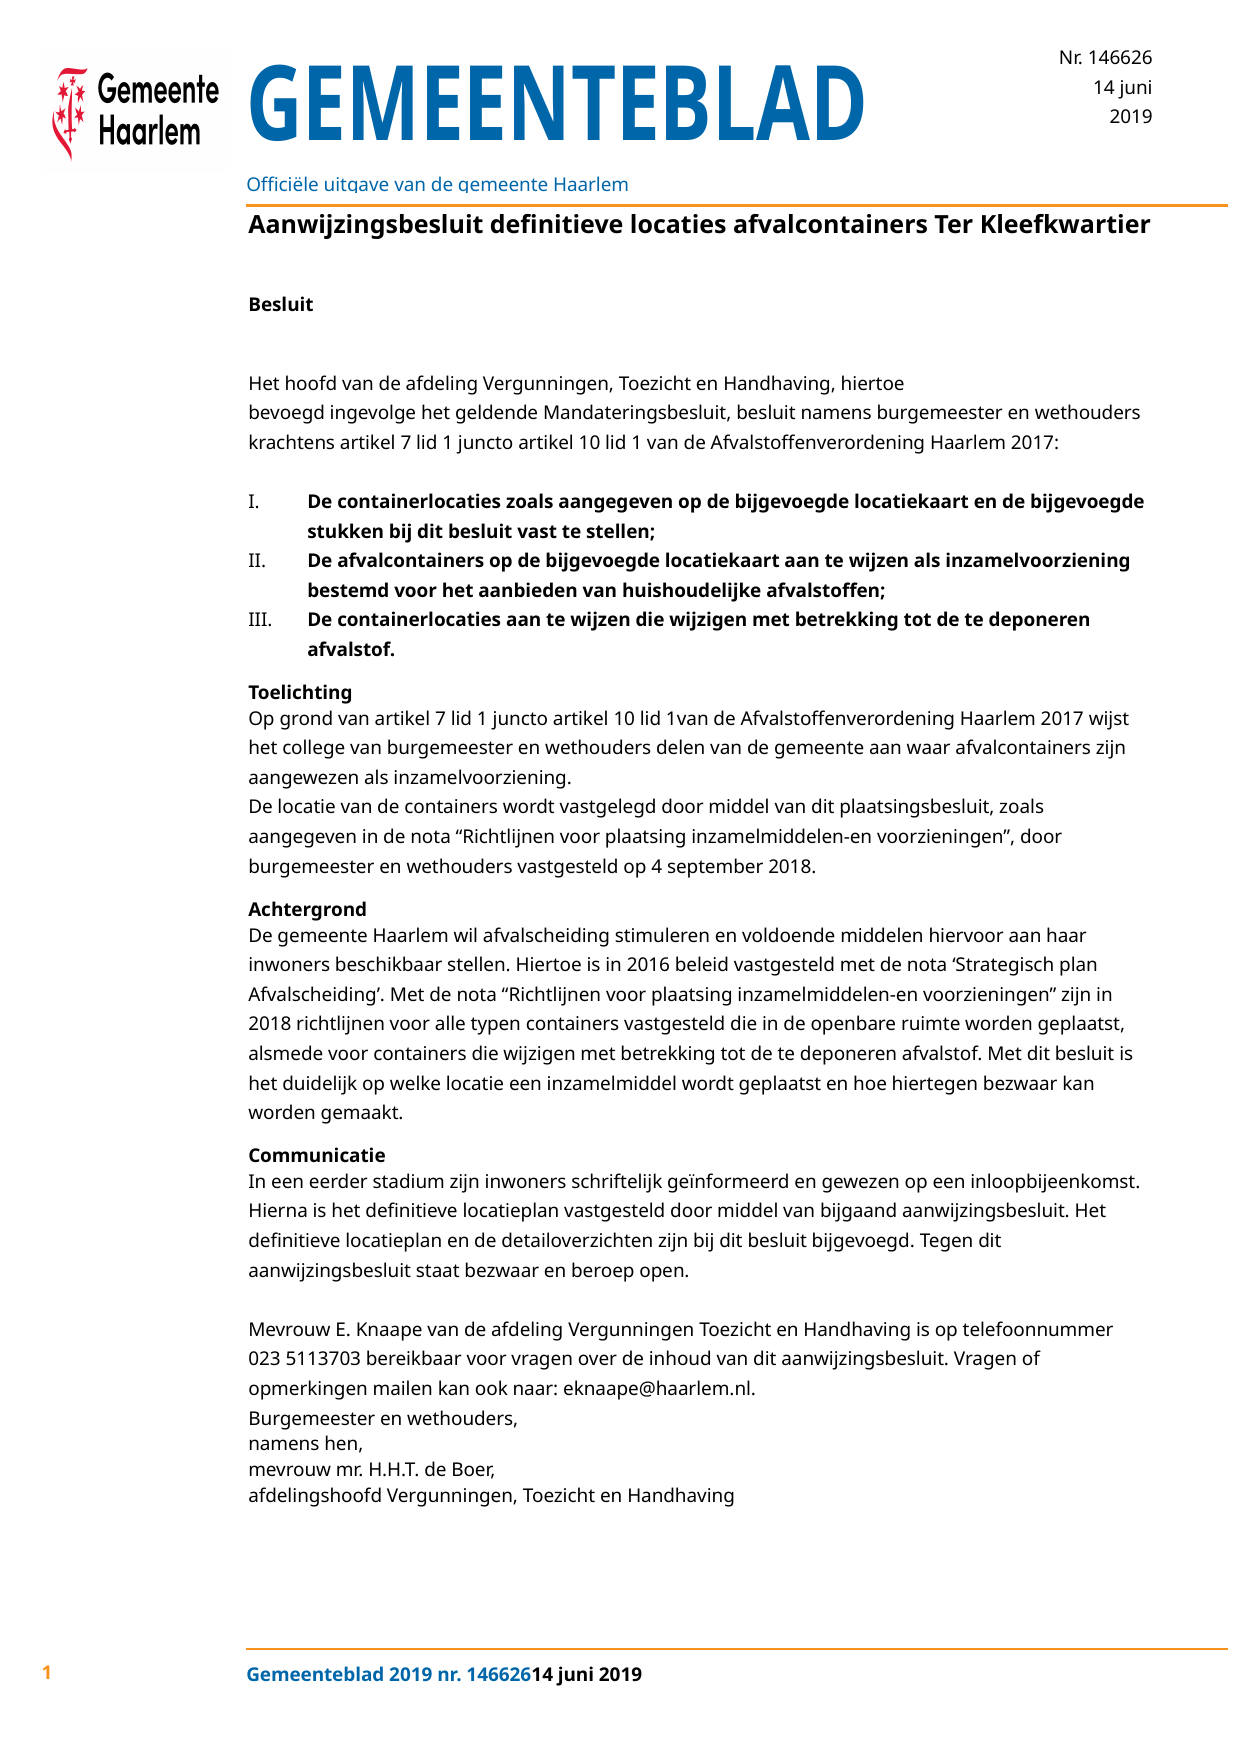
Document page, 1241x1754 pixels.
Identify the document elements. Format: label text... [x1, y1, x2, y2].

text Communicatie [248, 1142, 1152, 1168]
picture [41, 47, 231, 172]
list De afvalcontainers op de bijgevoegde locatiekaart aan te wijzen als inzamelvoorziening bestemd voor het aanbieden van huishoudelijke afvalstoffen; [248, 547, 1152, 603]
text Het hoofd van de afdeling Vergunningen, Toezicht en Handhaving, hiertoe [248, 370, 1152, 396]
text namens hen, [248, 1431, 1152, 1456]
text Mevrouw E. Knaape van de afdeling Vergunningen Toezicht en Handhaving is op telefoonnummer 023 5113703 bereikbaar voor vragen over de inhoud van dit aanwijzingsbesluit. Vragen of opmerkingen mailen kan ook naar: eknaape@haarlem.nl. [248, 1316, 1152, 1401]
text bevoegd ingevolge het geldende Mandateringsbesluit, besluit namens burgemeester en wethouders krachtens artikel 7 lid 1 juncto artikel 10 lid 1 van de Afvalstoffenverordening Haarlem 2017: [248, 399, 1152, 455]
text Aanwijzingsbesluit definitieve locaties afvalcontainers Ter Kleefkwartier [248, 207, 1152, 241]
list De containerlocaties zoals aangegeven op de bijgevoegde locatiekaart en de bijgevoegde stukken bij dit besluit vast te stellen; [248, 488, 1152, 543]
list De containerlocaties aan te wijzen die wijzigen met betrekking tot de te deponeren afvalstof. [248, 607, 1152, 662]
text Achtergrond [248, 896, 1152, 922]
text afdelingshoofd Vergunningen, Toezicht en Handhaving [248, 1482, 1152, 1508]
text Toelichting [248, 679, 1152, 705]
text De gemeente Haarlem wil afvalscheiding stimuleren en voldoende middelen hiervoor aan haar inwoners beschikbaar stellen. Hiertoe is in 2016 beleid vastgesteld met de nota ‘Strategisch plan Afvalscheiding’. Met de nota “Richtlijnen voor plaatsing inzamelmiddelen-en voorzieningen” zijn in 2018 richtlijnen voor alle typen containers vastgesteld die in de openbare ruimte worden geplaatst, alsmede voor containers die wijzigen met betrekking tot de te deponeren afvalstof. Met dit besluit is het duidelijk op welke locatie een inzamelmiddel wordt geplaatst en hoe hiertegen bezwaar kan worden gemaakt. [248, 922, 1152, 1125]
text Op grond van artikel 7 lid 1 juncto artikel 10 lid 1van de Afvalstoffenverordening Haarlem 2017 wijst het college van burgemeester en wethouders delen van de gemeente aan waar afvalcontainers zijn aangewezen als inzamelvoorziening. [248, 705, 1152, 790]
text Besluit [248, 291, 1152, 317]
text Burgemeester en wethouders, [248, 1405, 1152, 1431]
text De locatie van de containers wordt vastgelegd door middel van dit plaatsingsbesluit, zoals aangegeven in de nota “Richtlijnen voor plaatsing inzamelmiddelen-en voorzieningen”, door burgemeester en wethouders vastgesteld op 4 september 2018. [248, 794, 1152, 879]
text mevrouw mr. H.H.T. de Boer, [248, 1456, 1152, 1482]
text In een eerder stadium zijn inwoners schriftelijk geïnformeerd en gewezen op een inloopbijeenkomst. Hierna is het definitieve locatieplan vastgesteld door middel van bijgaand aanwijzingsbesluit. Het definitieve locatieplan en de detailoverzichten zijn bij dit besluit bijgevoegd. Tegen dit aanwijzingsbesluit staat bezwaar en beroep open. [248, 1168, 1152, 1283]
